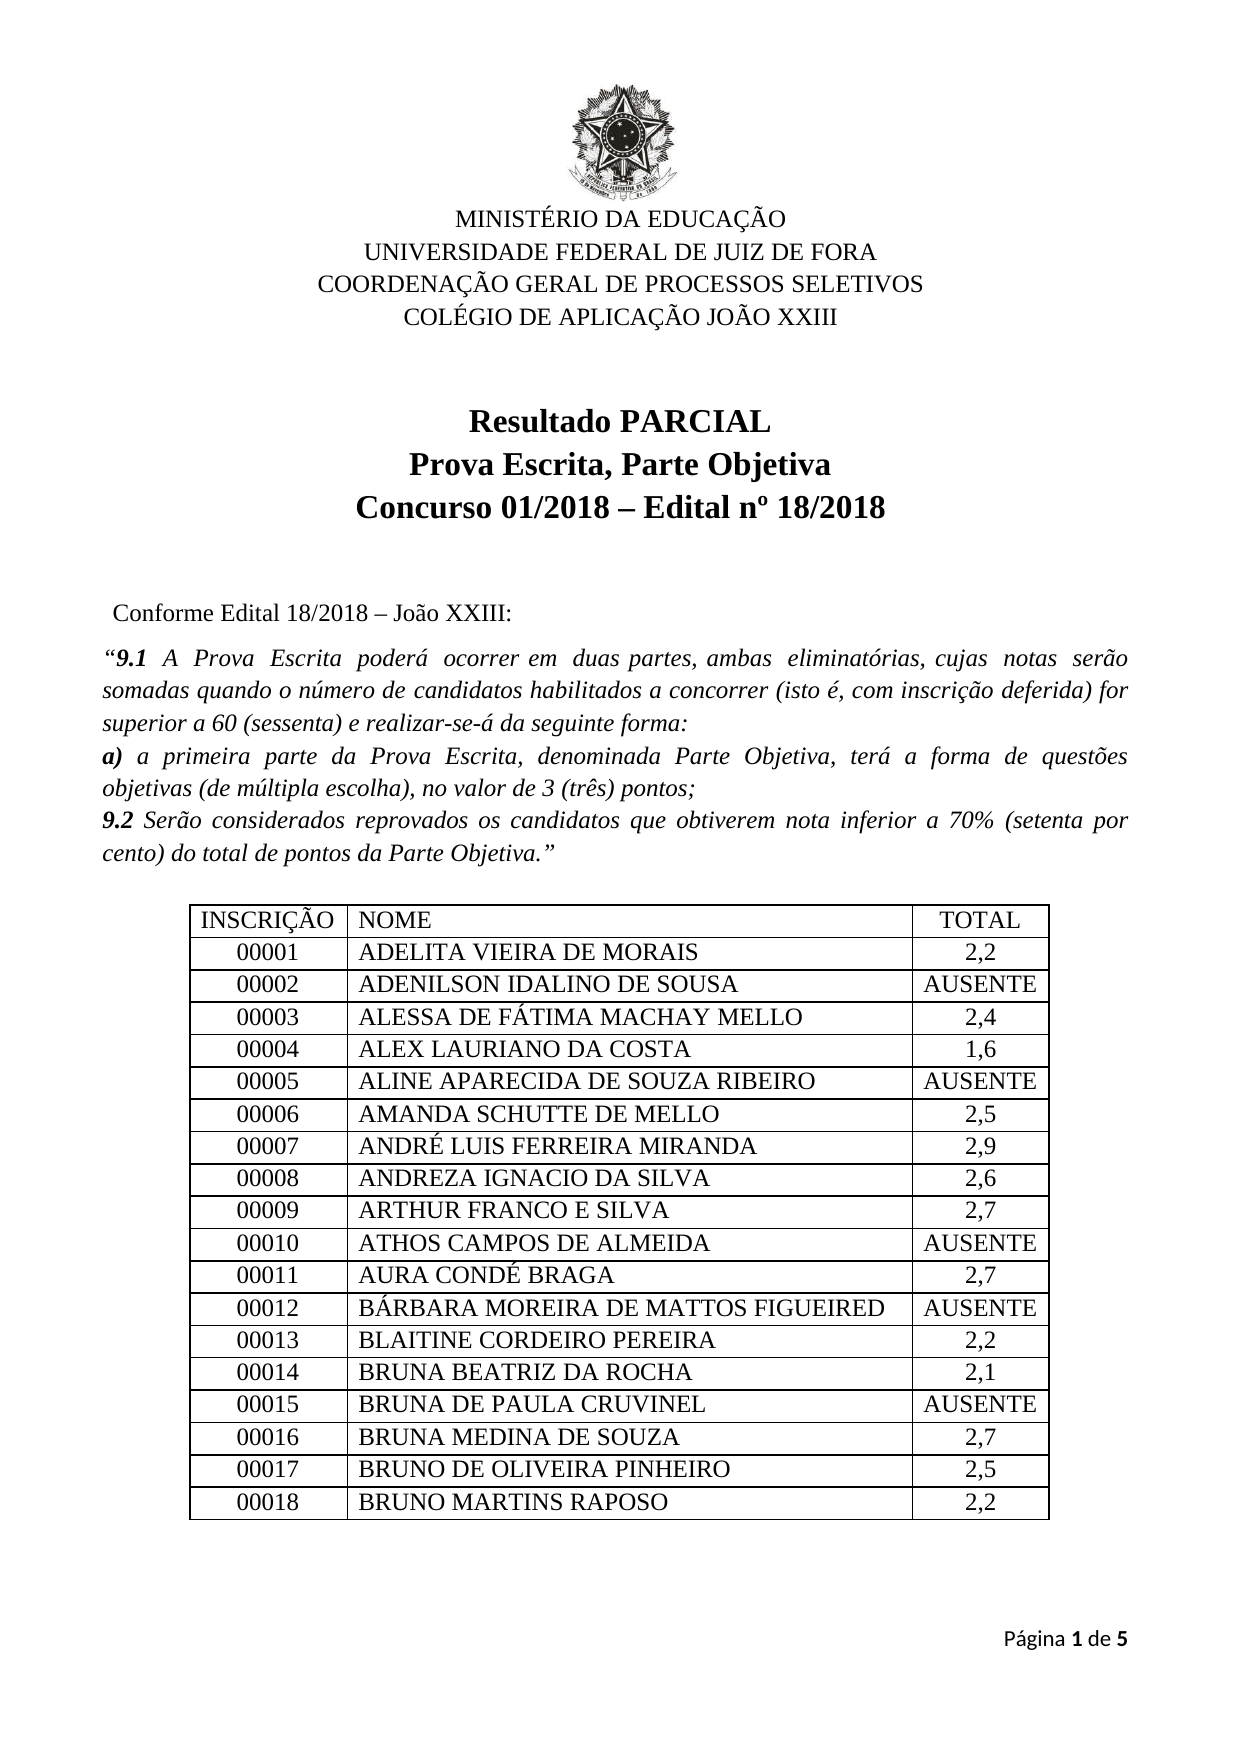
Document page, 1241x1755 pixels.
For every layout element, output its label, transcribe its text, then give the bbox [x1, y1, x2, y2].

table_cell ADELITA VIEIRA DE MORAIS [348, 938, 912, 969]
table_cell 2,5 [913, 1100, 1048, 1131]
text MINISTÉRIO DA EDUCAÇÃO UNIVERSIDADE FEDERAL DE JUIZ DE FORA [363, 204, 878, 265]
table_cell BRUNO DE OLIVEIRA PINHEIRO [348, 1456, 912, 1486]
text Conforme Edital 18/2018 – João XXIII: [112, 598, 1141, 626]
text “9.1 A Prova Escrita poderá ocorrer em duas partes, ambas eliminatórias, cujas notas serão somadas quando o número de candidatos habilitados a concorrer (isto é, com inscrição deferida) for superior a 60 (sessenta) e realizar-se-á da seguinte forma: [102, 643, 1128, 737]
table_cell ALESSA DE FÁTIMA MACHAY MELLO [348, 1003, 912, 1033]
table_cell BÁRBARA MOREIRA DE MATTOS FIGUEIRED [348, 1294, 912, 1324]
table_cell AUSENTE [913, 1229, 1048, 1260]
table_header INSCRIÇÃO [191, 906, 347, 937]
table_cell BRUNA DE PAULA CRUVINEL [348, 1391, 912, 1421]
table_cell 00006 [191, 1100, 347, 1131]
text 9.2 Serão considerados reprovados os candidatos que obtiverem nota inferior a 70% (setenta por cento) do total de pontos da Parte Objetiva.” [102, 806, 1128, 867]
table_cell 00017 [191, 1456, 347, 1486]
table_cell 00004 [191, 1035, 347, 1066]
table_cell BRUNA MEDINA DE SOUZA [348, 1423, 912, 1454]
table_header TOTAL [913, 906, 1048, 937]
table_cell 00009 [191, 1197, 347, 1227]
table_cell 2,1 [913, 1358, 1048, 1389]
table_cell BRUNA BEATRIZ DA ROCHA [348, 1358, 912, 1389]
table_cell 2,6 [913, 1165, 1048, 1195]
table_cell 00001 [191, 938, 347, 969]
table_cell 00010 [191, 1229, 347, 1260]
table_cell 00016 [191, 1423, 347, 1454]
table_cell ALINE APARECIDA DE SOUZA RIBEIRO [348, 1068, 912, 1098]
table_cell 00003 [191, 1003, 347, 1033]
table_cell ATHOS CAMPOS DE ALMEIDA [348, 1229, 912, 1260]
table_cell ANDRÉ LUIS FERREIRA MIRANDA [348, 1132, 912, 1163]
table_cell ANDREZA IGNACIO DA SILVA [348, 1165, 912, 1195]
table_cell AMANDA SCHUTTE DE MELLO [348, 1100, 912, 1131]
table_cell ALEX LAURIANO DA COSTA [348, 1035, 912, 1066]
table_cell 00018 [191, 1488, 347, 1518]
table_cell 1,6 [913, 1035, 1048, 1066]
table_cell 00015 [191, 1391, 347, 1421]
table_cell 2,7 [913, 1197, 1048, 1227]
table_cell 00005 [191, 1068, 347, 1098]
table_cell 2,4 [913, 1003, 1048, 1033]
table_cell 00002 [191, 971, 347, 1001]
text a) a primeira parte da Prova Escrita, denominada Parte Objetiva, terá a forma de questões objetivas (de múltipla escolha), no valor de 3 (três) pontos; [102, 741, 1128, 802]
table_cell 00011 [191, 1262, 347, 1292]
table_cell BRUNO MARTINS RAPOSO [348, 1488, 912, 1518]
text Resultado PARCIAL Prova Escrita, Parte Objetiva [409, 401, 832, 482]
table_cell AUSENTE [913, 971, 1048, 1001]
table_cell AURA CONDÉ BRAGA [348, 1262, 912, 1292]
table_cell 00012 [191, 1294, 347, 1324]
text Concurso 01/2018 – Edital nº 18/2018 [102, 488, 1139, 526]
table_header NOME [348, 906, 912, 937]
table_cell 00014 [191, 1358, 347, 1389]
table_cell 00007 [191, 1132, 347, 1163]
table_cell ADENILSON IDALINO DE SOUSA [348, 971, 912, 1001]
table_cell 2,2 [913, 1326, 1048, 1357]
table_cell AUSENTE [913, 1068, 1048, 1098]
table_cell 2,9 [913, 1132, 1048, 1163]
table_cell 2,2 [913, 1488, 1048, 1518]
table_cell AUSENTE [913, 1391, 1048, 1421]
table_cell AUSENTE [913, 1294, 1048, 1324]
table_cell ARTHUR FRANCO E SILVA [348, 1197, 912, 1227]
table_cell 2,5 [913, 1456, 1048, 1486]
table_cell 00013 [191, 1326, 347, 1357]
text COORDENAÇÃO GERAL DE PROCESSOS SELETIVOS COLÉGIO DE APLICAÇÃO JOÃO XXIII [316, 269, 924, 330]
table_cell 2,2 [913, 938, 1048, 969]
table_cell 00008 [191, 1165, 347, 1195]
table_cell 2,7 [913, 1423, 1048, 1454]
table_cell BLAITINE CORDEIRO PEREIRA [348, 1326, 912, 1357]
table_cell 2,7 [913, 1262, 1048, 1292]
